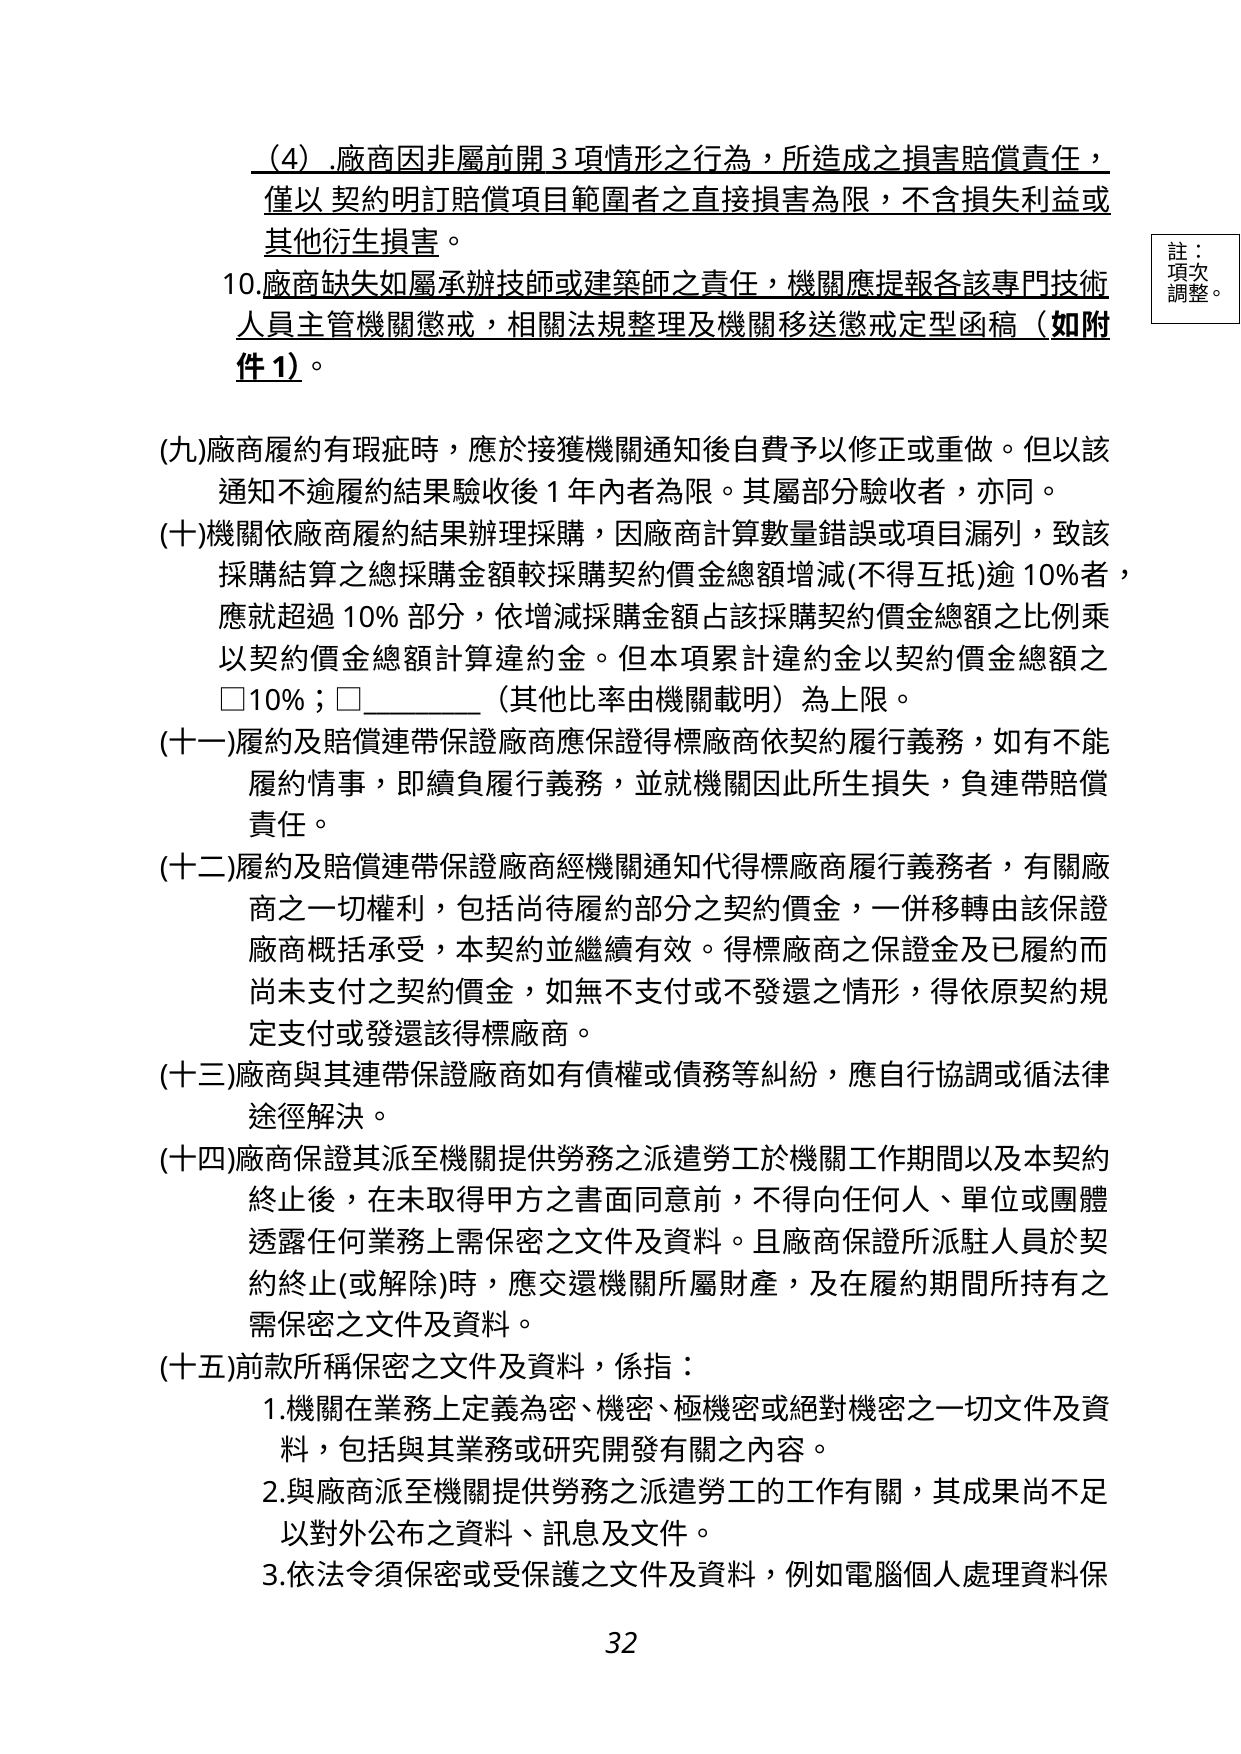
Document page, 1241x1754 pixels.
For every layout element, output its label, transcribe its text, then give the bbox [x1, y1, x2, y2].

text 1.機關在業務上定義為密、機密、極機密或絕對機密之一切文件及資料，包括與其業務或研究開發有關之內容。 [262, 1386, 1110, 1469]
text 10.廠商缺失如屬承辦技師或建築師之責任，機關應提報各該專門技術人員主管機關懲戒，相關法規整理及機關移送懲戒定型函稿（如附件1）。 [221, 261, 1110, 386]
text 僅以 契約明訂賠償項目範圍者之直接損害為限，不含損失利益或其他衍生損害。 [251, 174, 1110, 261]
text (十四)廠商保證其派至機關提供勞務之派遣勞工於機關工作期間以及本契約終止後，在未取得甲方之書面同意前，不得向任何人、單位或團體透露任何業務上需保密之文件及資料。且廠商保證所派駐人員於契約終止(或解除)時，應交還機關所屬財產，及在履約期間所持有之需保密之文件及資料。 [159, 1136, 1110, 1344]
text (十三)廠商與其連帶保證廠商如有債權或債務等糾紛，應自行協調或循法律途徑解決。 [159, 1052, 1110, 1136]
text 2.與廠商派至機關提供勞務之派遣勞工的工作有關，其成果尚不足以對外公布之資料、訊息及文件。 [262, 1469, 1110, 1552]
text 3.依法令須保密或受保護之文件及資料，例如電腦個人處理資料保 [262, 1552, 1110, 1594]
text (十一)履約及賠償連帶保證廠商應保證得標廠商依契約履行義務，如有不能履約情事，即續負履行義務，並就機關因此所生損失，負連帶賠償責任。 [159, 719, 1110, 844]
text (九)廠商履約有瑕疵時，應於接獲機關通知後自費予以修正或重做。但以該通知不逾履約結果驗收後1年內者為限。其屬部分驗收者，亦同。 [159, 427, 1110, 511]
text (十五)前款所稱保密之文件及資料，係指： [159, 1344, 1110, 1386]
text (十二)履約及賠償連帶保證廠商經機關通知代得標廠商履行義務者，有關廠商之一切權利，包括尚待履約部分之契約價金，一併移轉由該保證廠商概括承受，本契約並繼續有效。得標廠商之保證金及已履約而尚未支付之契約價金，如無不支付或不發還之情形，得依原契約規定支付或發還該得標廠商。 [159, 844, 1110, 1052]
text 註：項次調整。 [1168, 243, 1223, 305]
text （4）.廠商因非屬前開3項情形之行為，所造成之損害賠償責任， [251, 136, 1110, 171]
text (十)機關依廠商履約結果辦理採購，因廠商計算數量錯誤或項目漏列，致該採購結算之總採購金額較採購契約價金總額增減(不得互抵)逾10%者，應就超過10% 部分，依增減採購金額占該採購契約價金總額之比例乘以契約價金總額計算違約金。但本項累計違約金以契約價金總額之□10%；□_________（其他比率由機關載明）為上限。 [159, 511, 1110, 719]
